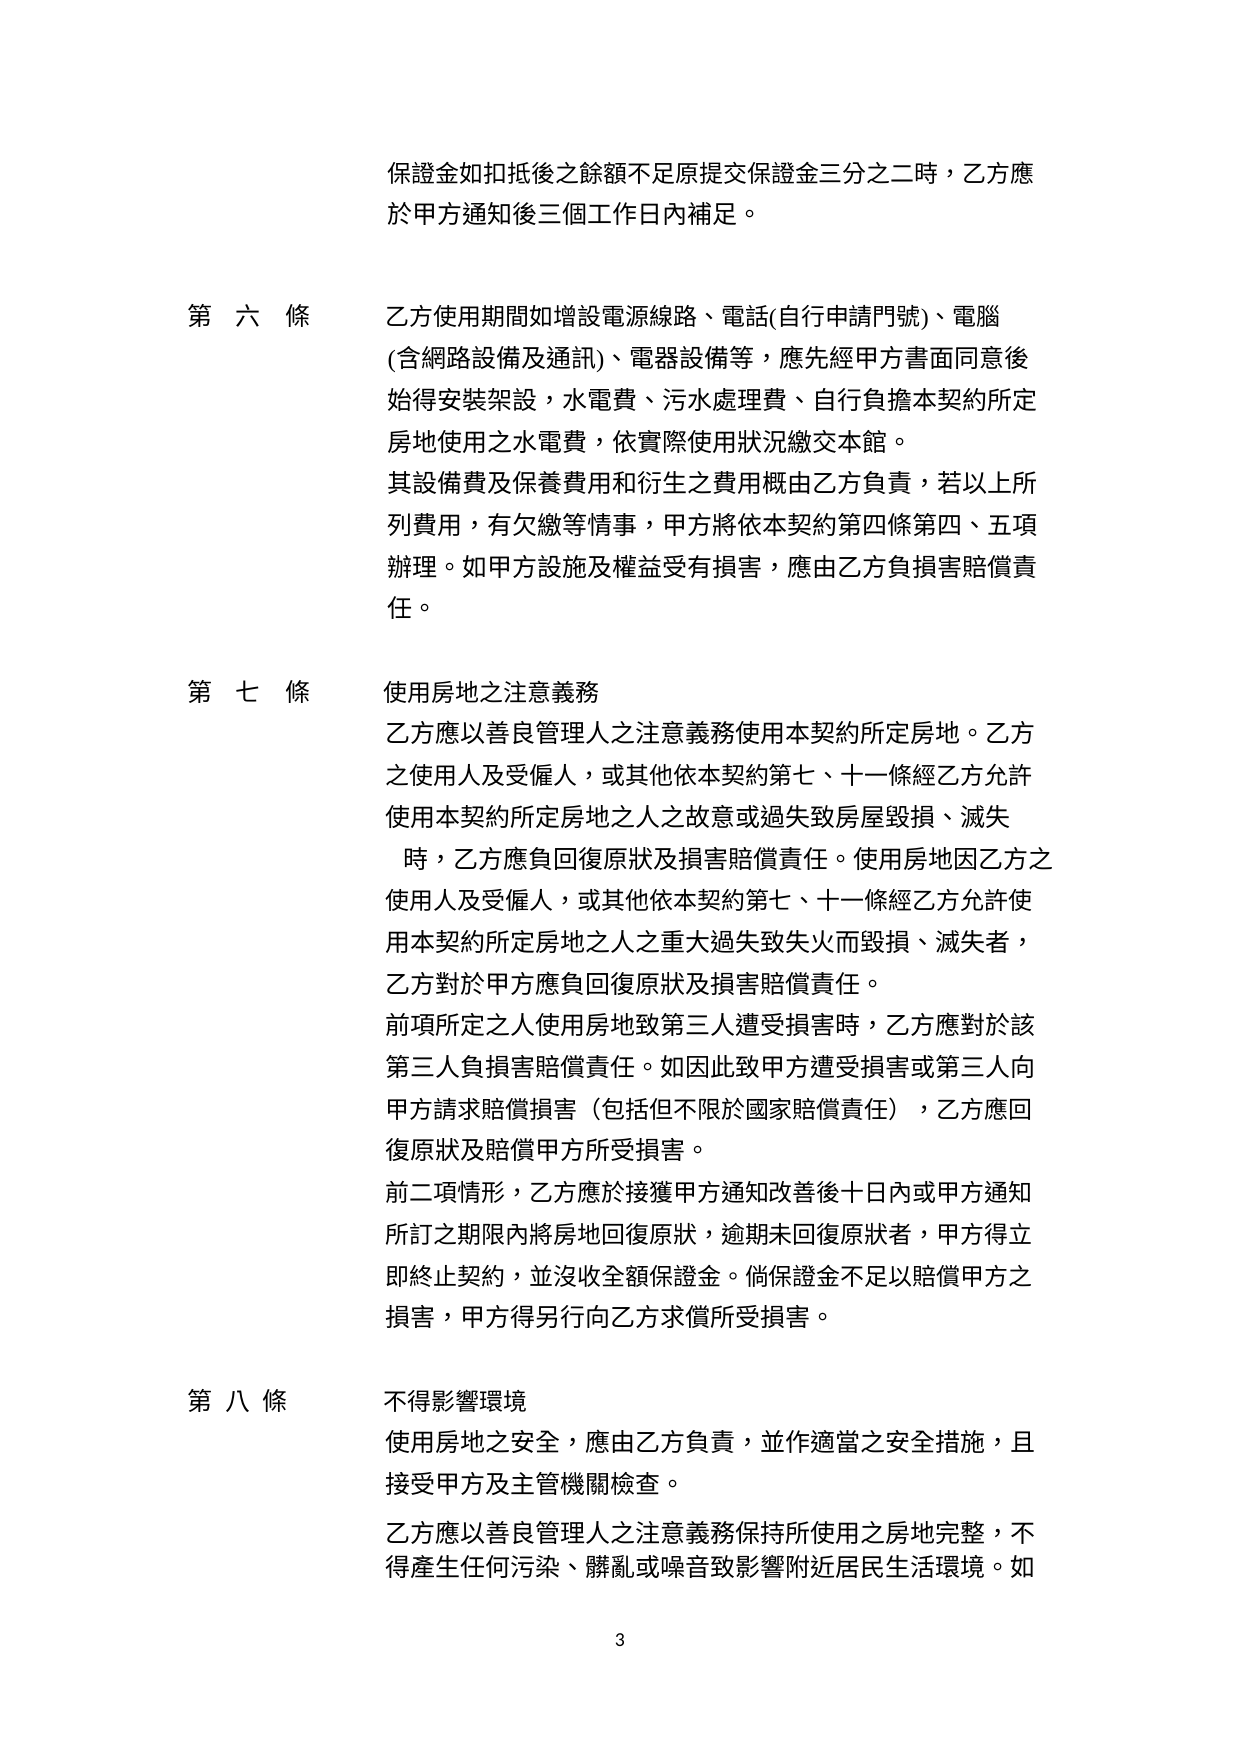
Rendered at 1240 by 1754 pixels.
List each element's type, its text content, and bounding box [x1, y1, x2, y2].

text 第 七 條 使用房地之注意義務 [187, 677, 1089, 707]
text 時，乙方應負回復原狀及損害賠償責任。使用房地因乙方之 [150, 844, 1053, 874]
text 保證金如扣抵後之餘額不足原提交保證金三分之二時，乙方應 [387, 159, 1089, 188]
text 所訂之期限內將房地回復原狀，逾期未回復原狀者，甲方得立 [385, 1221, 1089, 1249]
text 於甲方通知後三個工作日內補足。 [387, 200, 1089, 230]
text 第 八 條 不得影響環境 [187, 1386, 1089, 1416]
text 甲方請求賠償損害（包括但不限於國家賠償責任），乙方應回 [385, 1096, 1089, 1124]
text 任。 [387, 594, 1089, 624]
text 用本契約所定房地之人之重大過失致失火而毀損、滅失者， [385, 927, 1089, 957]
text 使用人及受僱人，或其他依本契約第七、十一條經乙方允許使 [385, 887, 1089, 916]
text 使用本契約所定房地之人之故意或過失致房屋毀損、滅失 [385, 802, 1089, 832]
text 始得安裝架設，水電費、污水處理費、自行負擔本契約所定 [387, 385, 1089, 415]
text 第三人負損害賠償責任。如因此致甲方遭受損害或第三人向 [385, 1052, 1089, 1082]
text 辦理。如甲方設施及權益受有損害，應由乙方負損害賠償責 [387, 552, 1089, 582]
text 即終止契約，並沒收全額保證金。倘保證金不足以賠償甲方之 [385, 1262, 1089, 1291]
text 復原狀及賠償甲方所受損害。 [385, 1136, 1089, 1166]
text 3 [150, 1627, 1089, 1651]
text 乙方應以善良管理人之注意義務保持所使用之房地完整，不得產生任何污染、髒亂或噪音致影響附近居民生活環境。如 [385, 1516, 1053, 1583]
text 前二項情形，乙方應於接獲甲方通知改善後十日內或甲方通知 [385, 1179, 1089, 1208]
text (含網路設備及通訊)、電器設備等，應先經甲方書面同意後 [387, 344, 1089, 374]
text 前項所定之人使用房地致第三人遭受損害時，乙方應對於該 [385, 1011, 1089, 1041]
text 乙方應以善良管理人之注意義務使用本契約所定房地。乙方 [385, 719, 1089, 749]
text 之使用人及受僱人，或其他依本契約第七、十一條經乙方允許 [385, 762, 1089, 791]
text 其設備費及保養費用和衍生之費用概由乙方負責，若以上所 [387, 469, 1089, 499]
text 房地使用之水電費，依實際使用狀況繳交本館。 [387, 427, 1089, 457]
text 使用房地之安全，應由乙方負責，並作適當之安全措施，且 [385, 1428, 1089, 1458]
text 列費用，有欠繳等情事，甲方將依本契約第四條第四、五項 [387, 510, 1089, 540]
text 第 六 條 乙方使用期間如增設電源線路、電話(自行申請門號)、電腦 [187, 299, 1089, 332]
text 接受甲方及主管機關檢查。 [385, 1469, 1089, 1499]
text 損害，甲方得另行向乙方求償所受損害。 [150, 1303, 1070, 1333]
text 乙方對於甲方應負回復原狀及損害賠償責任。 [385, 969, 1089, 999]
